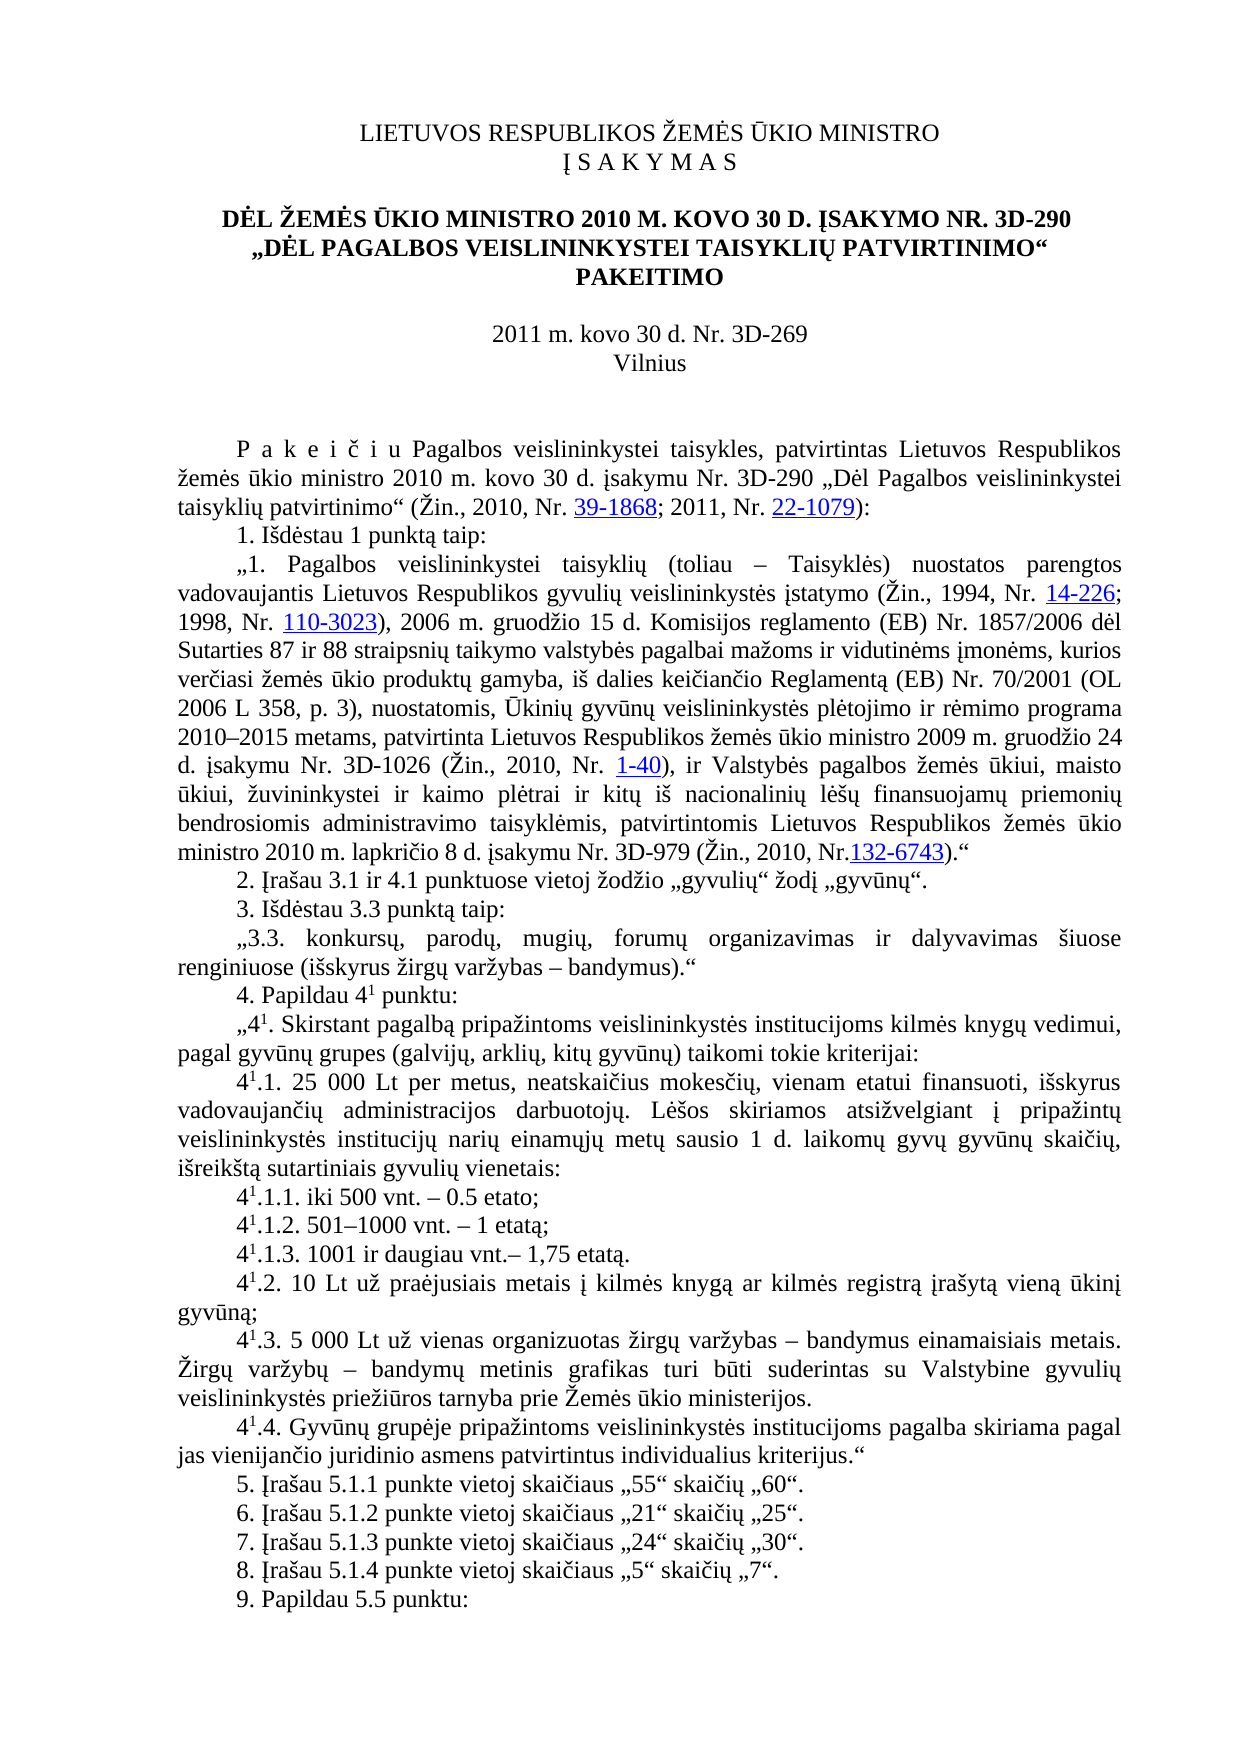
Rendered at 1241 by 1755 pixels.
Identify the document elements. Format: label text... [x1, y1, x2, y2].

text 41.1.1. iki 500 vnt. – 0.5 etato; [177, 1182, 1122, 1211]
text 8. Įrašau 5.1.4 punkte vietoj skaičiaus „5“ skaičių „7“. [177, 1556, 1122, 1584]
text Į S A K Y M A S [177, 147, 1122, 176]
text Vilnius [177, 348, 1122, 377]
text „41. Skirstant pagalbą pripažintoms veislininkystės institucijoms kilmės knygų vedimui, pagal gyvūnų grupes (galvijų, arklių, kitų gyvūnų) taikomi tokie kriterijai: [177, 1009, 1122, 1067]
text 9. Papildau 5.5 punktu: [177, 1584, 1122, 1613]
text „3.3. konkursų, parodų, mugių, forumų organizavimas ir dalyvavimas šiuose renginiuose (išskyrus žirgų varžybas – bandymus).“ [177, 923, 1122, 981]
text 7. Įrašau 5.1.3 punkte vietoj skaičiaus „24“ skaičių „30“. [177, 1527, 1122, 1556]
text DĖL ŽEMĖS ŪKIO MINISTRO 2010 m. KOVO 30 d. ĮSAKYMO Nr. 3D-290 „DĖL PAGALBOS VEISLININKYSTEI TAISYKLIŲ PATVIRTINIMO“ PAKEITIMO [177, 204, 1122, 291]
text 41.3. 5 000 Lt už vienas organizuotas žirgų varžybas – bandymus einamaisiais metais. Žirgų varžybų – bandymų metinis grafikas turi būti suderintas su Valstybine gyvulių veislininkystės priežiūros tarnyba prie Žemės ūkio ministerijos. [177, 1326, 1122, 1412]
text 4. Papildau 41 punktu: [177, 981, 1122, 1009]
text 6. Įrašau 5.1.2 punkte vietoj skaičiaus „21“ skaičių „25“. [177, 1498, 1122, 1527]
text 3. Išdėstau 3.3 punktą taip: [177, 894, 1122, 923]
text 1. Išdėstau 1 punktą taip: [177, 521, 1122, 549]
text 41.1. 25 000 Lt per metus, neatskaičius mokesčių, vienam etatui finansuoti, išskyrus vadovaujančių administracijos darbuotojų. Lėšos skiriamos atsižvelgiant į pripažintų veislininkystės institucijų narių einamųjų metų sausio 1 d. laikomų gyvų gyvūnų skaičių, išreikštą sutartiniais gyvulių vienetais: [177, 1067, 1122, 1182]
text P a k e i č i u Pagalbos veislininkystei taisykles, patvirtintas Lietuvos Respublikos žemės ūkio ministro 2010 m. kovo 30 d. įsakymu Nr. 3D-290 „Dėl Pagalbos veislininkystei taisyklių patvirtinimo“ (Žin., 2010, Nr. 39-1868; 2011, Nr. 22-1079): [177, 434, 1122, 521]
text 5. Įrašau 5.1.1 punkte vietoj skaičiaus „55“ skaičių „60“. [177, 1469, 1122, 1498]
text LIETUVOS RESPUBLIKOS ŽEMĖS ŪKIO MINISTRO [177, 118, 1122, 147]
text 2. Įrašau 3.1 ir 4.1 punktuose vietoj žodžio „gyvulių“ žodį „gyvūnų“. [177, 866, 1122, 894]
text 41.2. 10 Lt už praėjusiais metais į kilmės knygą ar kilmės registrą įrašytą vieną ūkinį gyvūną; [177, 1268, 1122, 1326]
text „1. Pagalbos veislininkystei taisyklių (toliau – Taisyklės) nuostatos parengtos vadovaujantis Lietuvos Respublikos gyvulių veislininkystės įstatymo (Žin., 1994, Nr. 14-226; 1998, Nr. 110-3023), 2006 m. gruodžio 15 d. Komisijos reglamento (EB) Nr. 1857/2006 dėl Sutarties 87 ir 88 straipsnių taikymo valstybės pagalbai mažoms ir vidutinėms įmonėms, kurios verčiasi žemės ūkio produktų gamyba, iš dalies keičiančio Reglamentą (EB) Nr. 70/2001 (OL 2006 L 358, p. 3), nuostatomis, Ūkinių gyvūnų veislininkystės plėtojimo ir rėmimo programa 2010–2015 metams, patvirtinta Lietuvos Respublikos žemės ūkio ministro 2009 m. gruodžio 24 d. įsakymu Nr. 3D-1026 (Žin., 2010, Nr. 1-40), ir Valstybės pagalbos žemės ūkiui, maisto ūkiui, žuvininkystei ir kaimo plėtrai ir kitų iš nacionalinių lėšų finansuojamų priemonių bendrosiomis administravimo taisyklėmis, patvirtintomis Lietuvos Respublikos žemės ūkio ministro 2010 m. lapkričio 8 d. įsakymu Nr. 3D-979 (Žin., 2010, Nr.132-6743).“ [177, 549, 1122, 866]
text 41.1.2. 501–1000 vnt. – 1 etatą; [177, 1211, 1122, 1239]
text 41.4. Gyvūnų grupėje pripažintoms veislininkystės institucijoms pagalba skiriama pagal jas vienijančio juridinio asmens patvirtintus individualius kriterijus.“ [177, 1412, 1122, 1469]
text 2011 m. kovo 30 d. Nr. 3D-269 [177, 319, 1122, 348]
text 41.1.3. 1001 ir daugiau vnt.– 1,75 etatą. [177, 1239, 1122, 1268]
